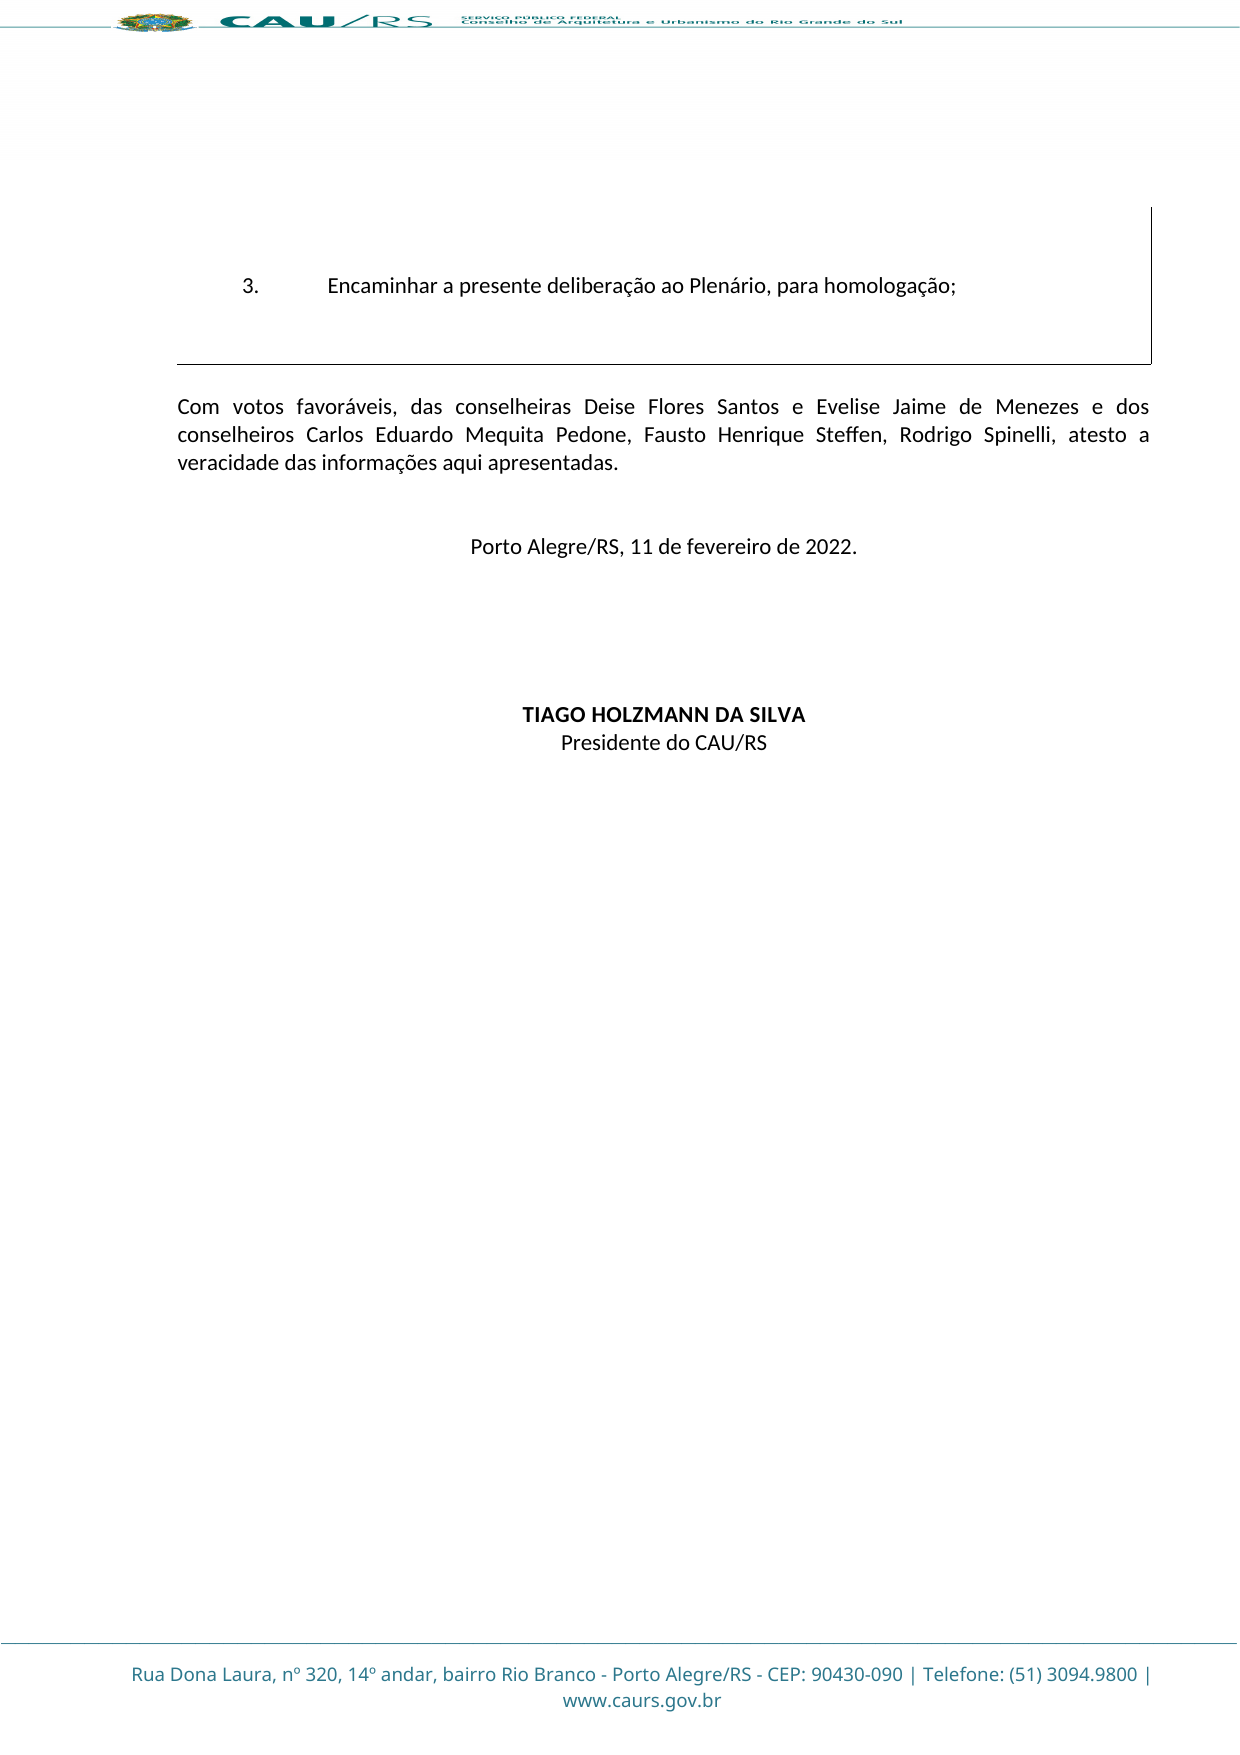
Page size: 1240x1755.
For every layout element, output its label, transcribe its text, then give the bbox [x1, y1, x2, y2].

text Presidente do CAU/RS [177, 728, 1151, 756]
list Encaminhar a presente deliberação ao Plenário, para homologação; [177, 207, 1151, 364]
text TIAGO HOLZMANN DA SILVA [177, 700, 1151, 728]
text Porto Alegre/RS, 11 de fevereiro de 2022. [177, 532, 1151, 560]
text Com votos favoráveis, das conselheiras Deise Flores Santos e Evelise Jaime de Menezes e dos conselheiros Carlos Eduardo Mequita Pedone, Fausto Henrique Steffen, Rodrigo Spinelli, atesto a veracidade das informações aqui apresentadas. [177, 392, 1151, 476]
